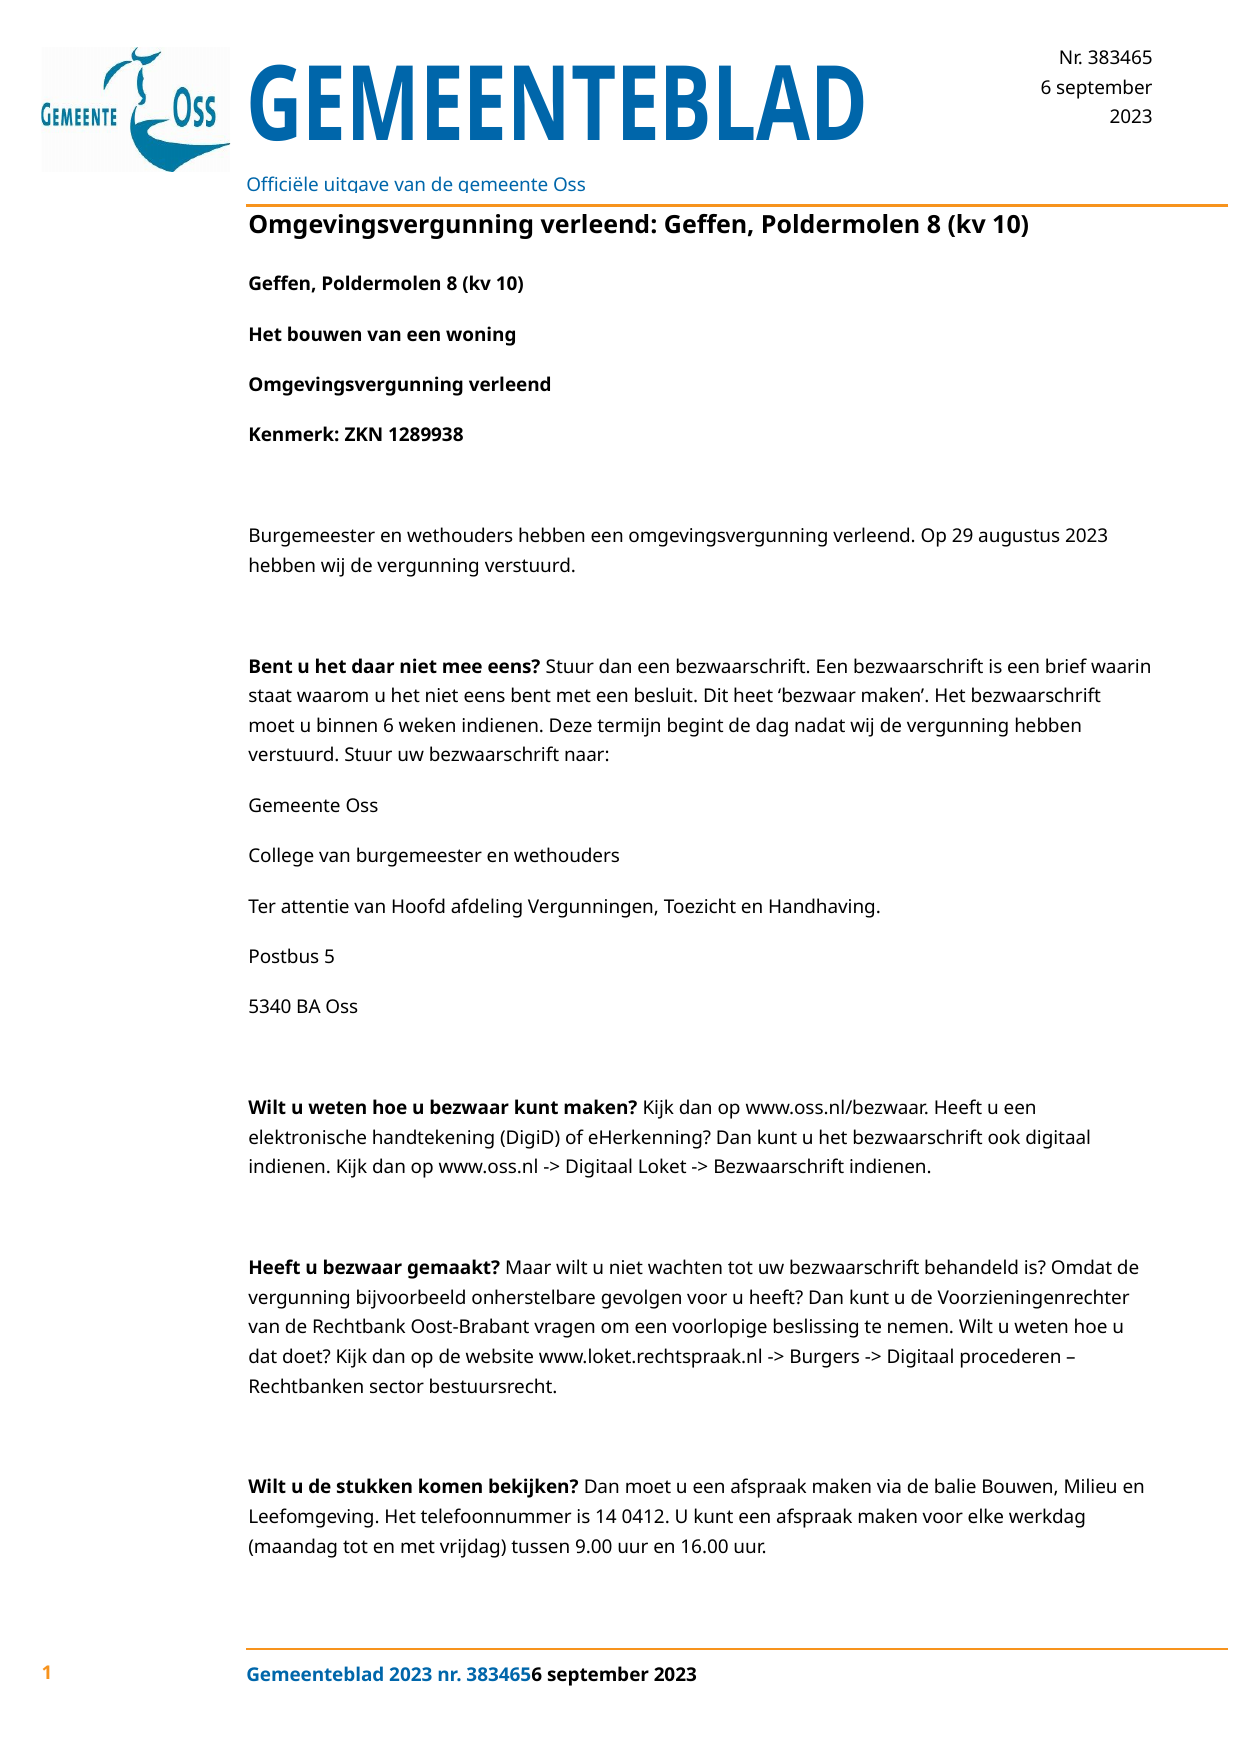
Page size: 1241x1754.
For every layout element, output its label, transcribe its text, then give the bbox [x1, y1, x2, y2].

text College van burgemeester en wethouders [248, 842, 1152, 868]
text Heeft u bezwaar gemaakt? Maar wilt u niet wachten tot uw bezwaarschrift behandeld is? Omdat de vergunning bijvoorbeeld onherstelbare gevolgen voor u heeft? Dan kunt u de Voorzieningenrechter van de Rechtbank Oost-Brabant vragen om een voorlopige beslissing te nemen. Wilt u weten hoe u dat doet? Kijk dan op de website www.loket.rechtspraak.nl -> Burgers -> Digitaal procederen – Rechtbanken sector bestuursrecht. [248, 1254, 1152, 1398]
text 5340 BA Oss [248, 994, 1152, 1019]
text Gemeente Oss [248, 792, 1152, 818]
text Geffen, Poldermolen 8 (kv 10) [248, 270, 1152, 296]
text Wilt u weten hoe u bezwaar kunt maken? Kijk dan op www.oss.nl/bezwaar. Heeft u een elektronische handtekening (DigiD) of eHerkenning? Dan kunt u het bezwaarschrift ook digitaal indienen. Kijk dan op www.oss.nl -> Digitaal Loket -> Bezwaarschrift indienen. [248, 1094, 1152, 1179]
text Het bouwen van een woning [248, 321, 1152, 346]
text Omgevingsvergunning verleend: Geffen, Poldermolen 8 (kv 10) [248, 207, 1152, 241]
text Wilt u de stukken komen bekijken? Dan moet u een afspraak maken via de balie Bouwen, Milieu en Leefomgeving. Het telefoonnummer is 14 0412. U kunt een afspraak maken voor elke werkdag (maandag tot en met vrijdag) tussen 9.00 uur en 16.00 uur. [248, 1474, 1152, 1558]
text Burgemeester en wethouders hebben een omgevingsvergunning verleend. Op 29 augustus 2023 hebben wij de vergunning verstuurd. [248, 522, 1152, 578]
picture [41, 47, 231, 172]
text Ter attentie van Hoofd afdeling Vergunningen, Toezicht en Handhaving. [248, 893, 1152, 918]
text Kenmerk: ZKN 1289938 [248, 422, 1152, 447]
text Omgevingsvergunning verleend [248, 371, 1152, 397]
text Postbus 5 [248, 943, 1152, 969]
text Bent u het daar niet mee eens? Stuur dan een bezwaarschrift. Een bezwaarschrift is een brief waarin staat waarom u het niet eens bent met een besluit. Dit heet ‘bezwaar maken’. Het bezwaarschrift moet u binnen 6 weken indienen. Deze termijn begint de dag nadat wij de vergunning hebben verstuurd. Stuur uw bezwaarschrift naar: [248, 653, 1152, 767]
